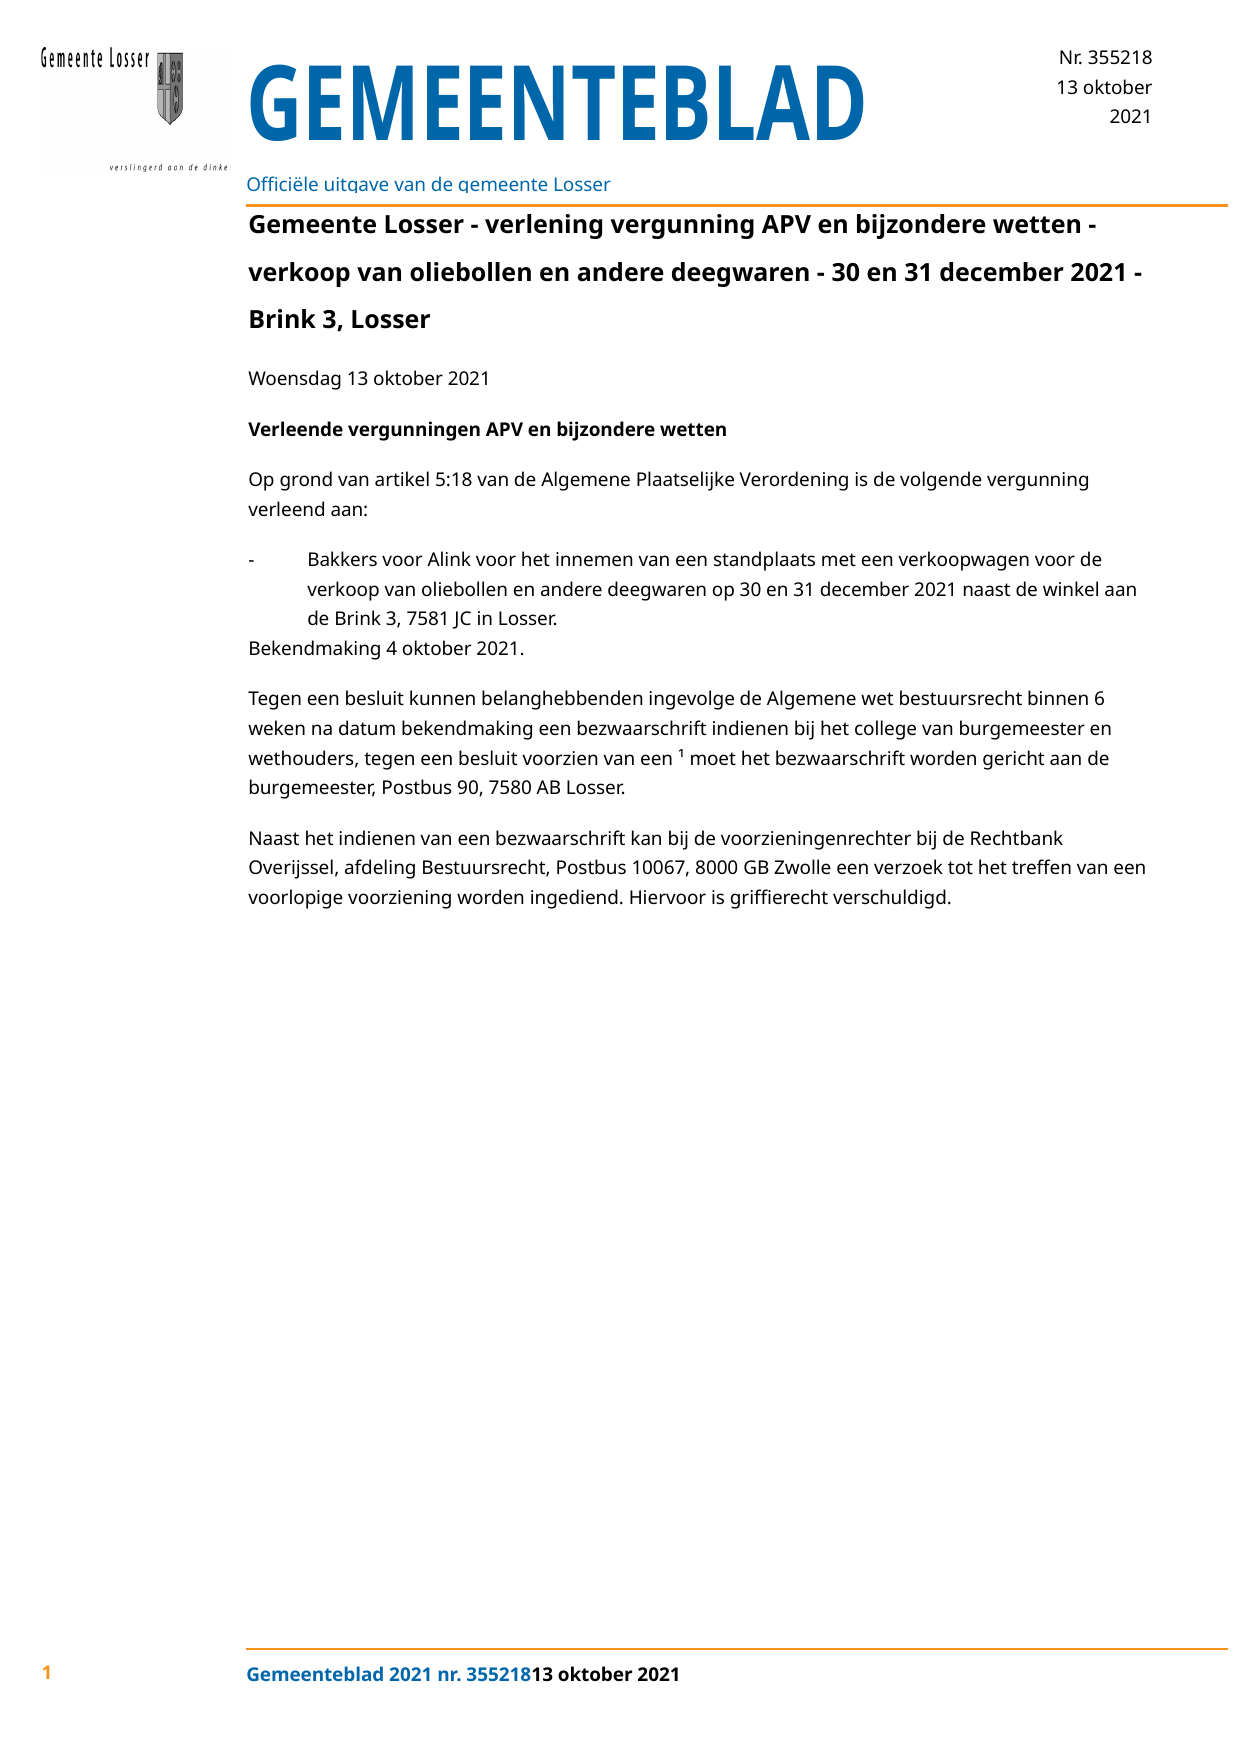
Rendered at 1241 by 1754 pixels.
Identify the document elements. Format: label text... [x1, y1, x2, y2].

text Op grond van artikel 5:18 van de Algemene Plaatselijke Verordening is de volgende vergunning verleend aan: [248, 466, 1152, 522]
list Bakkers voor Alink voor het innemen van een standplaats met een verkoopwagen voor de verkoop van oliebollen en andere deegwaren op 30 en 31 december 2021 naast de winkel aan de Brink 3, 7581 JC in Losser. [248, 546, 1152, 631]
text Bekendmaking 4 oktober 2021. [248, 635, 1152, 661]
text Tegen een besluit kunnen belanghebbenden ingevolge de Algemene wet bestuursrecht binnen 6 weken na datum bekendmaking een bezwaarschrift indienen bij het college van burgemeester en wethouders, tegen een besluit voorzien van een ¹ moet het bezwaarschrift worden gericht aan de burgemeester, Postbus 90, 7580 AB Losser. [248, 686, 1152, 800]
text Verleende vergunningen APV en bijzondere wetten [248, 416, 1152, 442]
picture [41, 47, 231, 172]
text Gemeente Losser - verlening vergunning APV en bijzondere wetten - verkoop van oliebollen en andere deegwaren - 30 en 31 december 2021 - Brink 3, Losser [248, 207, 1152, 336]
text Naast het indienen van een bezwaarschrift kan bij de voorzieningenrechter bij de Rechtbank Overijssel, afdeling Bestuursrecht, Postbus 10067, 8000 GB Zwolle een verzoek tot het treffen van een voorlopige voorziening worden ingediend. Hiervoor is griffierecht verschuldigd. [248, 825, 1152, 909]
text Woensdag 13 oktober 2021 [248, 366, 1152, 391]
